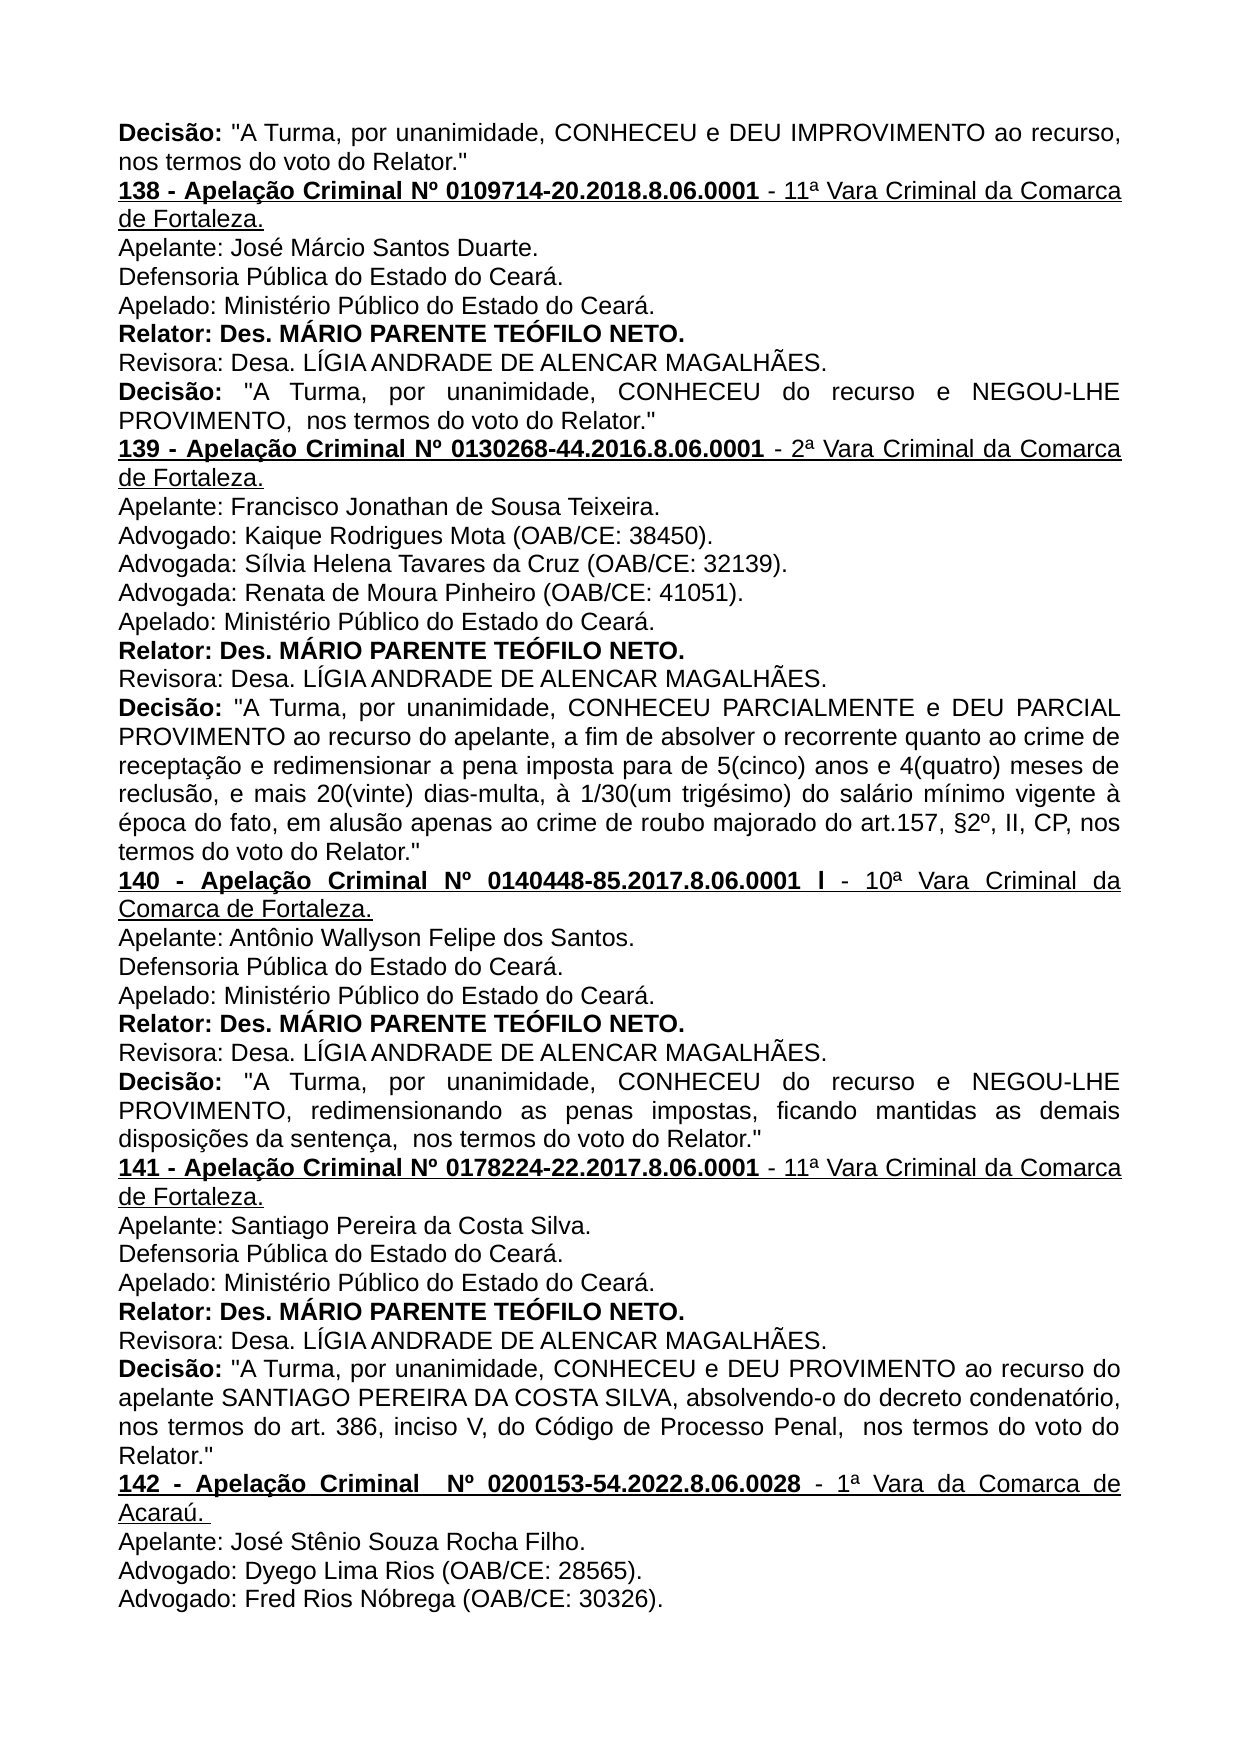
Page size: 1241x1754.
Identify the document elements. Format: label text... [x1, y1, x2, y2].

text Apelante: Santiago Pereira da Costa Silva. [118, 1211, 1122, 1239]
text Apelado: Ministério Público do Estado do Ceará. [118, 981, 1122, 1009]
text Relator: Des. MÁRIO PARENTE TEÓFILO NETO. [118, 636, 1122, 664]
text Apelante: Francisco Jonathan de Sousa Teixeira. [118, 492, 1122, 521]
text 138 - Apelação Criminal Nº 0109714-20.2018.8.06.0001 - 11ª Vara Criminal da Comarca [118, 176, 1122, 201]
text 141 - Apelação Criminal Nº 0178224-22.2017.8.06.0001 - 11ª Vara Criminal da Comarca [118, 1153, 1122, 1178]
text Advogado: Dyego Lima Rios (OAB/CE: 28565). [118, 1556, 1122, 1584]
text Decisão: "A Turma, por unanimidade, CONHECEU PARCIALMENTE e DEU PARCIAL PROVIMENTO ao recurso do apelante, a fim de absolver o recorrente quanto ao crime de receptação e redimensionar a pena imposta para de 5(cinco) anos e 4(quatro) meses de reclusão, e mais 20(vinte) dias-multa, à 1/30(um trigésimo) do salário mínimo vigente à época do fato, em alusão apenas ao crime de roubo majorado do art.157, §2º, II, CP, nos termos do voto do Relator." [118, 693, 1122, 866]
text Decisão: "A Turma, por unanimidade, CONHECEU do recurso e NEGOU-LHE PROVIMENTO, nos termos do voto do Relator." [118, 377, 1122, 434]
text Advogado: Kaique Rodrigues Mota (OAB/CE: 38450). [118, 521, 1122, 549]
text 140 - Apelação Criminal Nº 0140448-85.2017.8.06.0001 l - 10ª Vara Criminal da Comarca de Fortaleza. [118, 866, 1122, 923]
text Advogado: Fred Rios Nóbrega (OAB/CE: 30326). [118, 1584, 1122, 1613]
text Apelado: Ministério Público do Estado do Ceará. [118, 1268, 1122, 1297]
text 142 - Apelação Criminal Nº 0200153-54.2022.8.06.0028 - 1ª Vara da Comarca de Acaraú. [118, 1469, 1122, 1527]
text Apelado: Ministério Público do Estado do Ceará. [118, 291, 1122, 319]
text Apelante: Antônio Wallyson Felipe dos Santos. [118, 923, 1122, 952]
text Decisão: "A Turma, por unanimidade, CONHECEU e DEU PROVIMENTO ao recurso do apelante SANTIAGO PEREIRA DA COSTA SILVA, absolvendo-o do decreto condenatório, nos termos do art. 386, inciso V, do Código de Processo Penal, nos termos do voto do Relator." [118, 1354, 1122, 1469]
text Revisora: Desa. LÍGIA ANDRADE DE ALENCAR MAGALHÃES. [118, 348, 1122, 377]
text Decisão: "A Turma, por unanimidade, CONHECEU e DEU IMPROVIMENTO ao recurso, nos termos do voto do Relator." [118, 118, 1122, 176]
text Defensoria Pública do Estado do Ceará. [118, 262, 1122, 291]
text Apelante: José Márcio Santos Duarte. [118, 233, 1122, 262]
text Defensoria Pública do Estado do Ceará. [118, 952, 1122, 981]
text de Fortaleza. [118, 1179, 1122, 1211]
text Revisora: Desa. LÍGIA ANDRADE DE ALENCAR MAGALHÃES. [118, 1038, 1122, 1067]
text Relator: Des. MÁRIO PARENTE TEÓFILO NETO. [118, 1297, 1122, 1326]
text Revisora: Desa. LÍGIA ANDRADE DE ALENCAR MAGALHÃES. [118, 664, 1122, 693]
text Relator: Des. MÁRIO PARENTE TEÓFILO NETO. [118, 319, 1122, 348]
text Relator: Des. MÁRIO PARENTE TEÓFILO NETO. [118, 1009, 1122, 1038]
text Apelado: Ministério Público do Estado do Ceará. [118, 607, 1122, 636]
text Advogada: Sílvia Helena Tavares da Cruz (OAB/CE: 32139). [118, 549, 1122, 578]
text Advogada: Renata de Moura Pinheiro (OAB/CE: 41051). [118, 578, 1122, 607]
text Defensoria Pública do Estado do Ceará. [118, 1239, 1122, 1268]
text Revisora: Desa. LÍGIA ANDRADE DE ALENCAR MAGALHÃES. [118, 1326, 1122, 1354]
text 139 - Apelação Criminal Nº 0130268-44.2016.8.06.0001 - 2ª Vara Criminal da Comarca [118, 434, 1122, 459]
text Decisão: "A Turma, por unanimidade, CONHECEU do recurso e NEGOU-LHE PROVIMENTO, redimensionando as penas impostas, ficando mantidas as demais disposições da sentença, nos termos do voto do Relator." [118, 1067, 1122, 1153]
text de Fortaleza. [118, 202, 1122, 233]
text Apelante: José Stênio Souza Rocha Filho. [118, 1527, 1122, 1556]
text de Fortaleza. [118, 461, 1122, 492]
